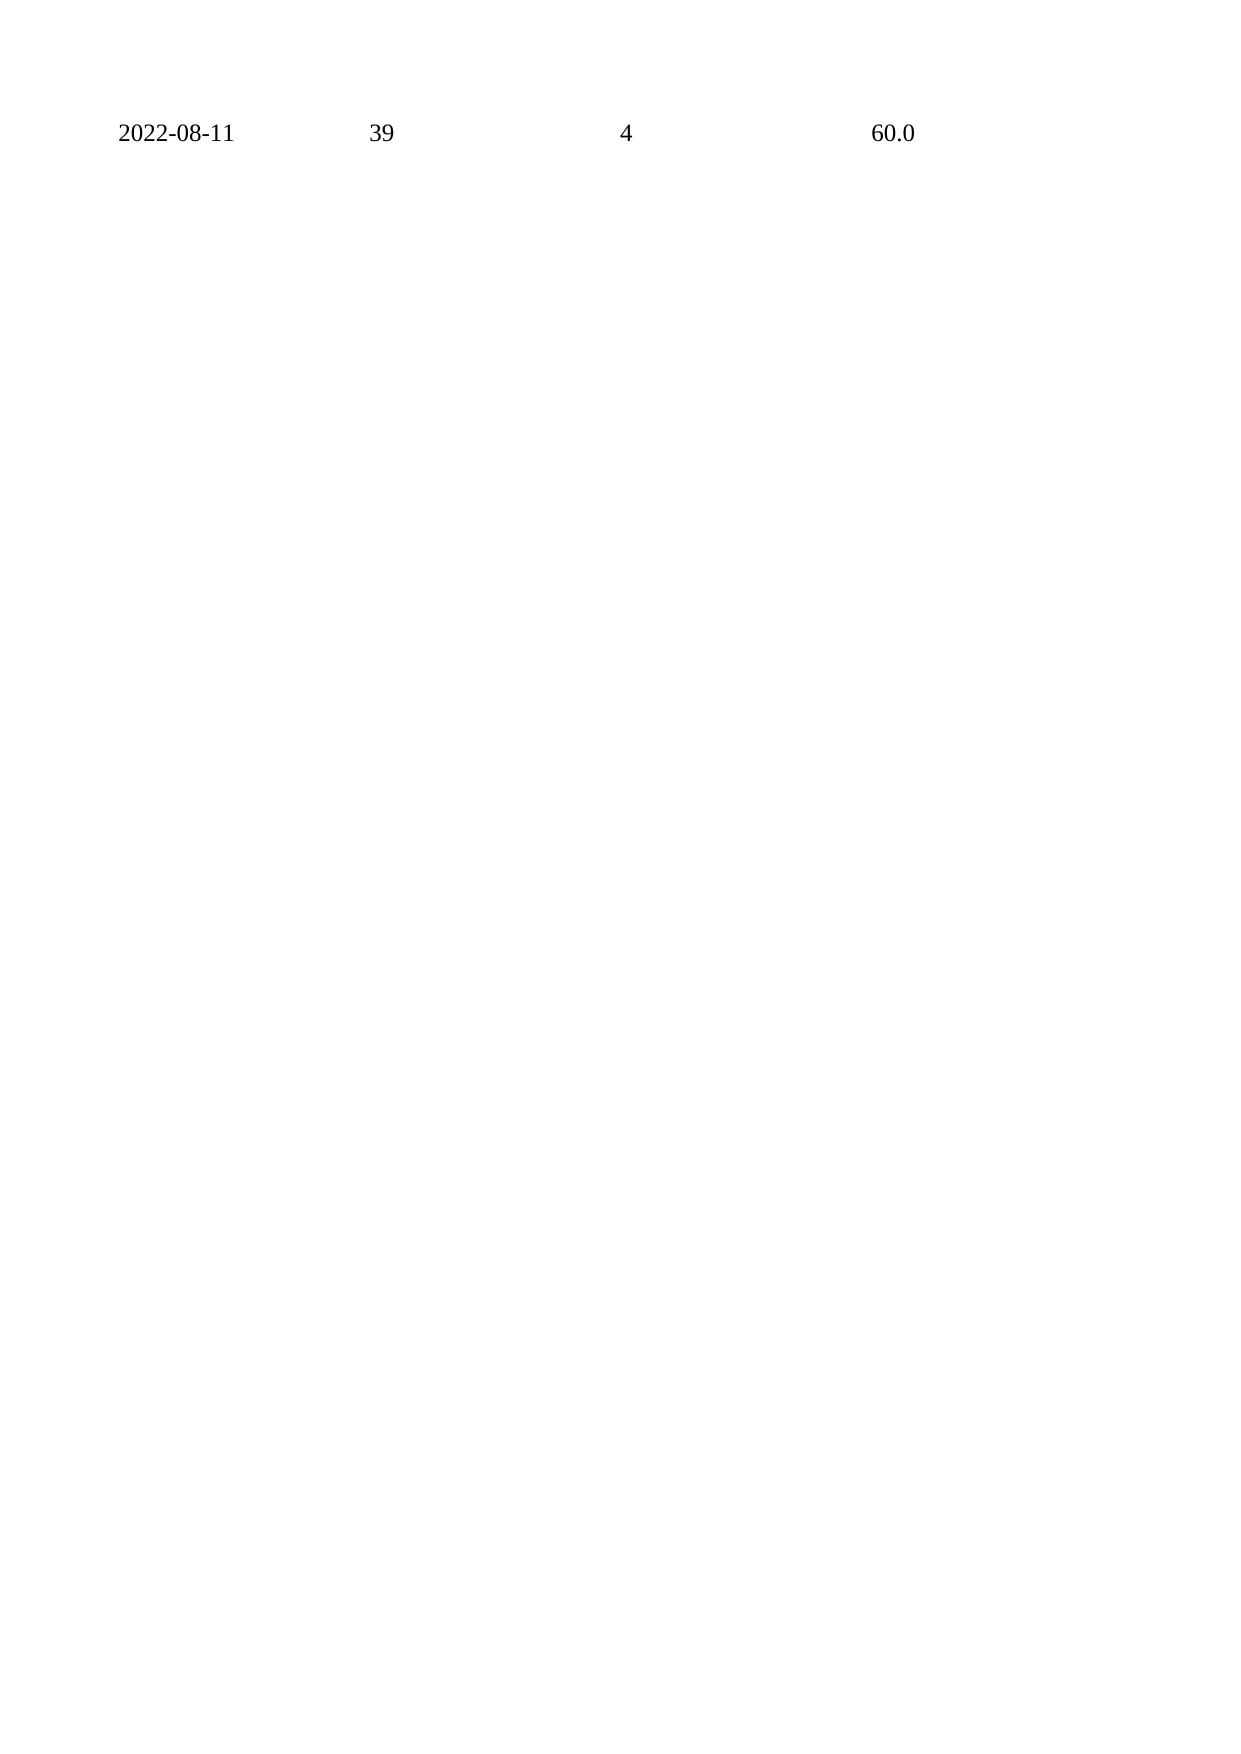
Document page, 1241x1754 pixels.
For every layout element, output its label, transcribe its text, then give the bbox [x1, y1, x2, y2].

table_cell 2022-08-11 [118, 118, 369, 147]
table_cell 39 [369, 118, 620, 147]
table_cell 4 [620, 118, 871, 147]
table_cell 60.0 [871, 118, 1122, 147]
